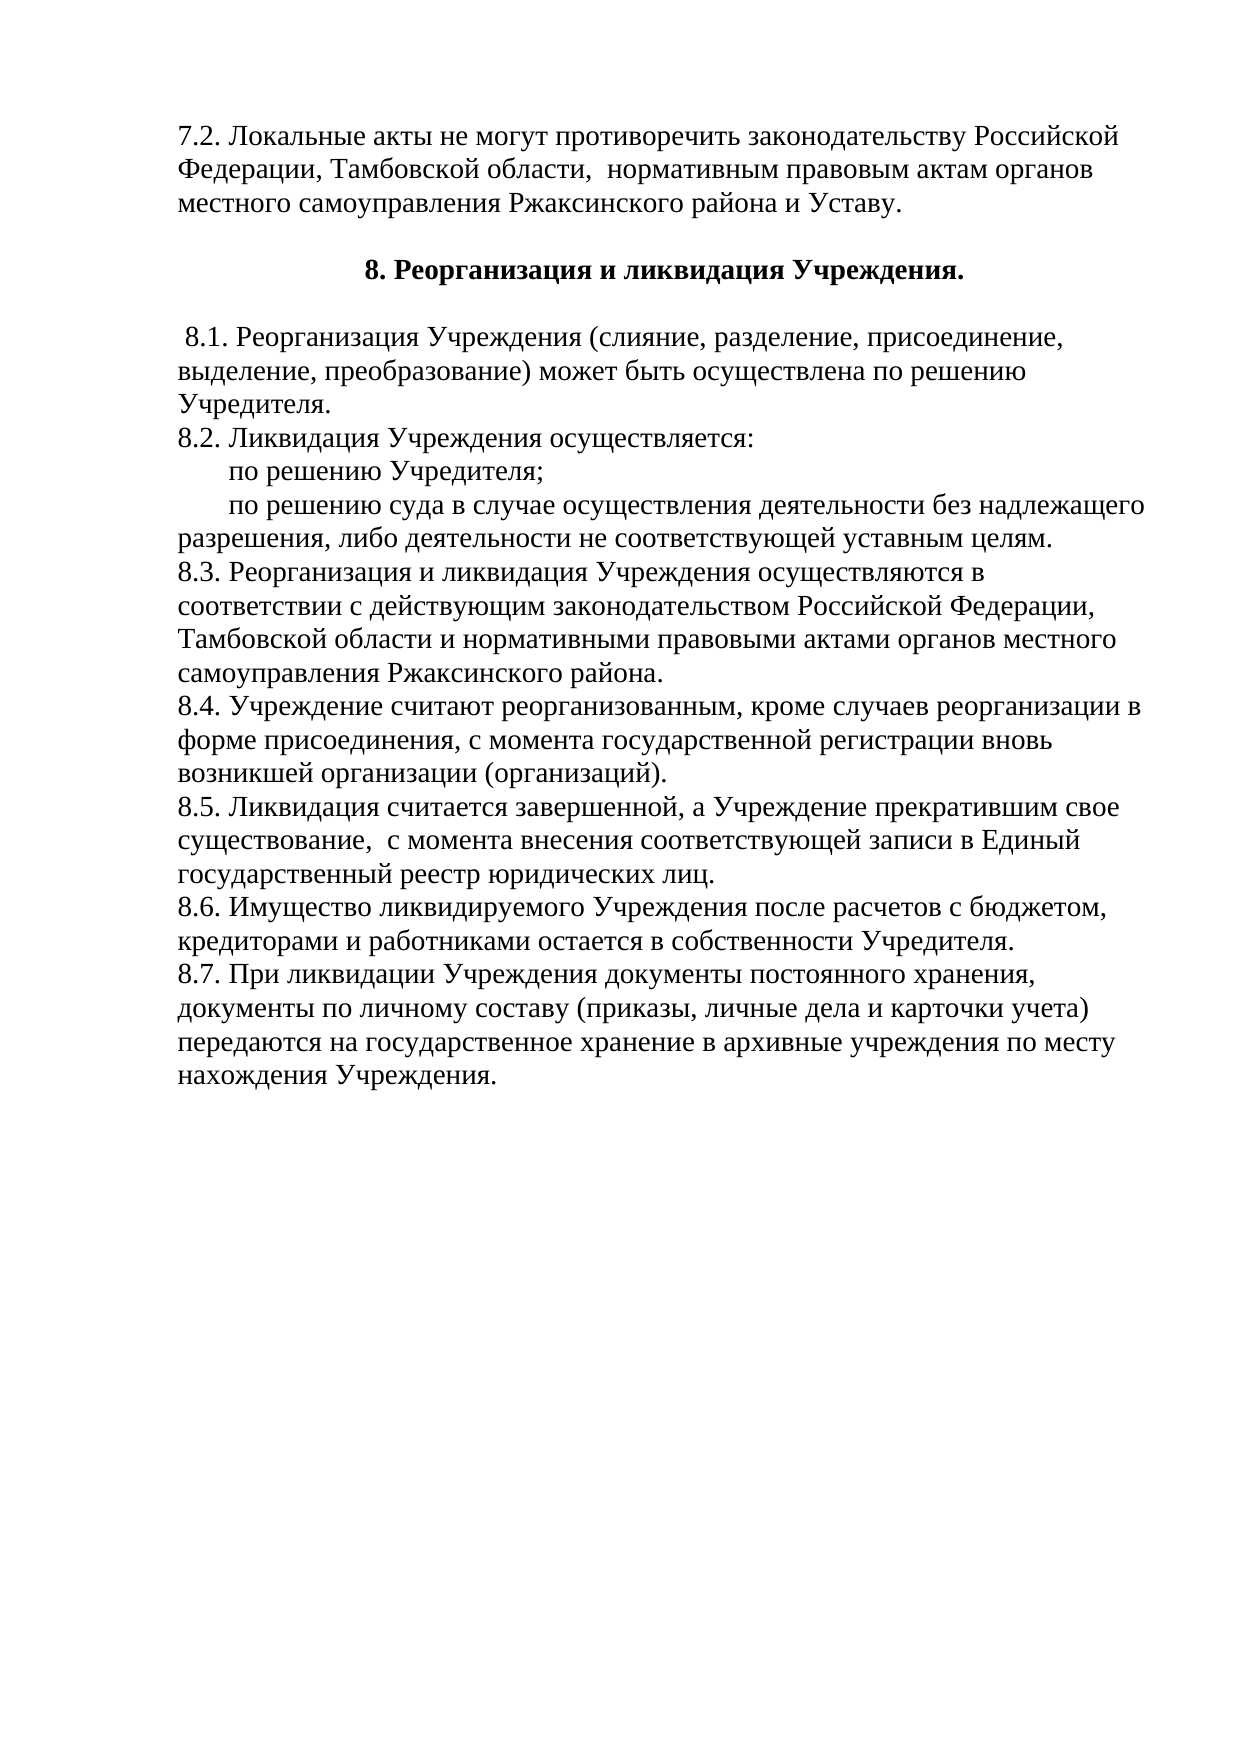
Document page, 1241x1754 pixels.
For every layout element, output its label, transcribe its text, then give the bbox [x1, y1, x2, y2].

text по решению суда в случае осуществления деятельности без надлежащего разрешения, либо деятельности не соответствующей уставным целям. [177, 487, 1152, 554]
text 8. Реорганизация и ликвидация Учреждения. [177, 252, 1152, 286]
text 8.5. Ликвидация считается завершенной, а Учреждение прекратившим свое существование, с момента внесения соответствующей записи в Единый государственный реестр юридических лиц. [177, 789, 1152, 889]
text 8.7. При ликвидации Учреждения документы постоянного хранения, документы по личному составу (приказы, личные дела и карточки учета) передаются на государственное хранение в архивные учреждения по месту нахождения Учреждения. [177, 957, 1152, 1091]
text по решению Учредителя; [177, 453, 1152, 487]
text 8.3. Реорганизация и ликвидация Учреждения осуществляются в соответствии с действующим законодательством Российской Федерации, Тамбовской области и нормативными правовыми актами органов местного самоуправления Ржаксинского района. [177, 554, 1152, 688]
text 8.6. Имущество ликвидируемого Учреждения после расчетов с бюджетом, кредиторами и работниками остается в собственности Учредителя. [177, 889, 1152, 957]
text 8.4. Учреждение считают реорганизованным, кроме случаев реорганизации в форме присоединения, с момента государственной регистрации вновь возникшей организации (организаций). [177, 688, 1152, 789]
text 8.1. Реорганизация Учреждения (слияние, разделение, присоединение, выделение, преобразование) может быть осуществлена по решению Учредителя. [177, 319, 1152, 420]
text 8.2. Ликвидация Учреждения осуществляется: [177, 420, 1152, 453]
text 7.2. Локальные акты не могут противоречить законодательству Российской Федерации, Тамбовской области, нормативным правовым актам органов местного самоуправления Ржаксинского района и Уставу. [177, 118, 1152, 219]
